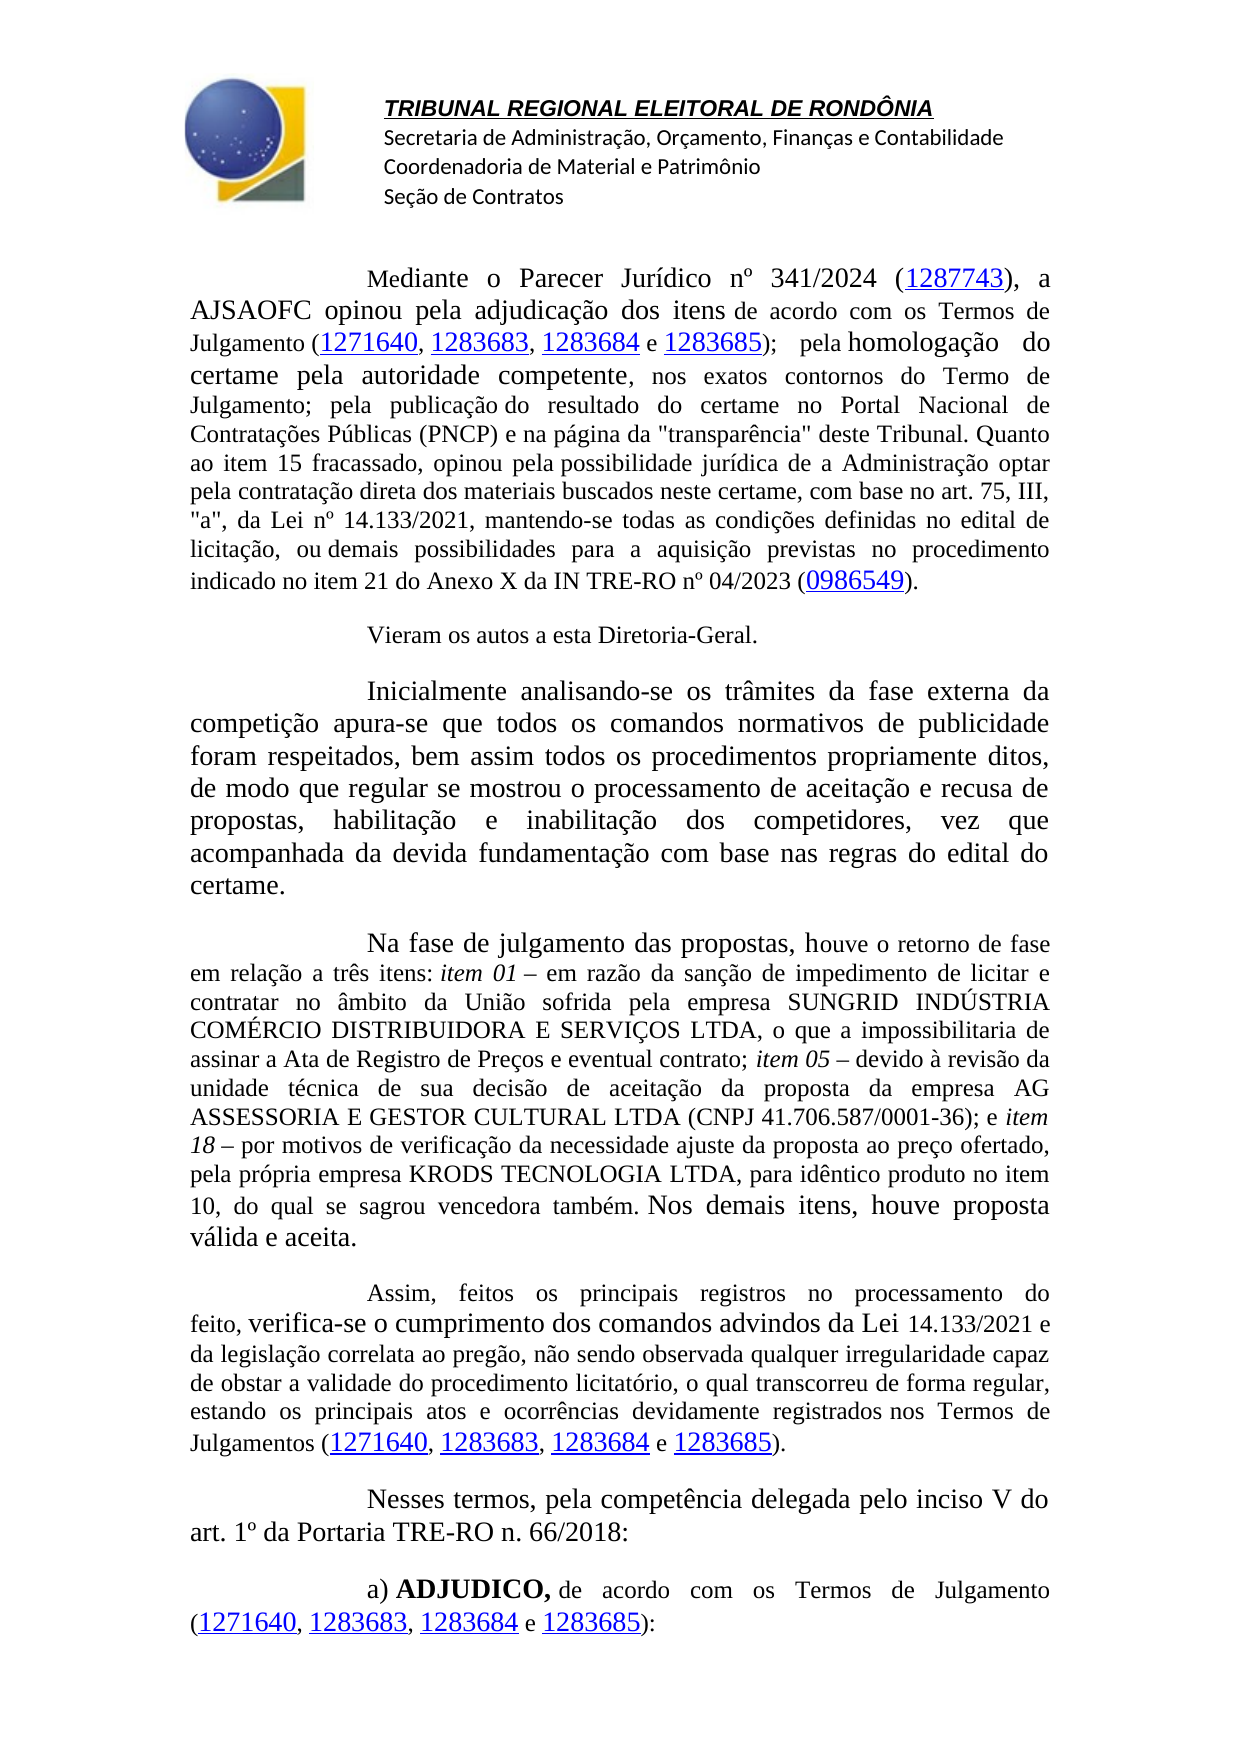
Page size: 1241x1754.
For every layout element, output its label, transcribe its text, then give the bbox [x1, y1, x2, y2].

text Na fase de julgamento das propostas, houve o retorno de fase em relação a três itens: item 01 – em razão da sanção de impedimento de licitar e contratar no âmbito da União sofrida pela empresa SUNGRID INDÚSTRIA COMÉRCIO DISTRIBUIDORA E SERVIÇOS LTDA, o que a impossibilitaria de assinar a Ata de Registro de Preços e eventual contrato; item 05 – devido à revisão da unidade técnica de sua decisão de aceitação da proposta da empresa AG ASSESSORIA E GESTOR CULTURAL LTDA (CNPJ 41.706.587/0001-36); e item 18 – por motivos de verificação da necessidade ajuste da proposta ao preço ofertado, pela própria empresa KRODS TECNOLOGIA LTDA, para idêntico produto no item 10, do qual se sagrou vencedora também. Nos demais itens, houve proposta válida e aceita. [190, 926, 1051, 1253]
text a) ADJUDICO, de acordo com os Termos de Julgamento (1271640, 1283683, 1283684 e 1283685): [190, 1572, 1051, 1637]
text Mediante o Parecer Jurídico nº 341/2024 (1287743), a AJSAOFC opinou pela adjudicação dos itens de acordo com os Termos de Julgamento (1271640, 1283683, 1283684 e 1283685); pela homologação do certame pela autoridade competente, nos exatos contornos do Termo de Julgamento; pela publicação do resultado do certame no Portal Nacional de Contratações Públicas (PNCP) e na página da "transparência" deste Tribunal. Quanto ao item 15 fracassado, opinou pela possibilidade jurídica de a Administração optar pela contratação direta dos materiais buscados neste certame, com base no art. 75, III, "a", da Lei nº 14.133/2021, mantendo-se todas as condições definidas no edital de licitação, ou demais possibilidades para a aquisição previstas no procedimento indicado no item 21 do Anexo X da IN TRE-RO nº 04/2023 (0986549). [190, 261, 1051, 595]
text Assim, feitos os principais registros no processamento do feito, verifica-se o cumprimento dos comandos advindos da Lei 14.133/2021 e da legislação correlata ao pregão, não sendo observada qualquer irregularidade capaz de obstar a validade do procedimento licitatório, o qual transcorreu de forma regular, estando os principais atos e ocorrências devidamente registrados nos Termos de Julgamentos (1271640, 1283683, 1283684 e 1283685). [190, 1278, 1051, 1458]
text Vieram os autos a esta Diretoria-Geral. [190, 620, 1051, 649]
text Inicialmente analisando-se os trâmites da fase externa da competição apura-se que todos os comandos normativos de publicidade foram respeitados, bem assim todos os procedimentos propriamente ditos, de modo que regular se mostrou o processamento de aceitação e recusa de propostas, habilitação e inabilitação dos competidores, vez que acompanhada da devida fundamentação com base nas regras do edital do certame. [190, 674, 1051, 901]
text Nesses termos, pela competência delegada pelo inciso V do art. 1º da Portaria TRE-RO n. 66/2018: [190, 1483, 1051, 1547]
